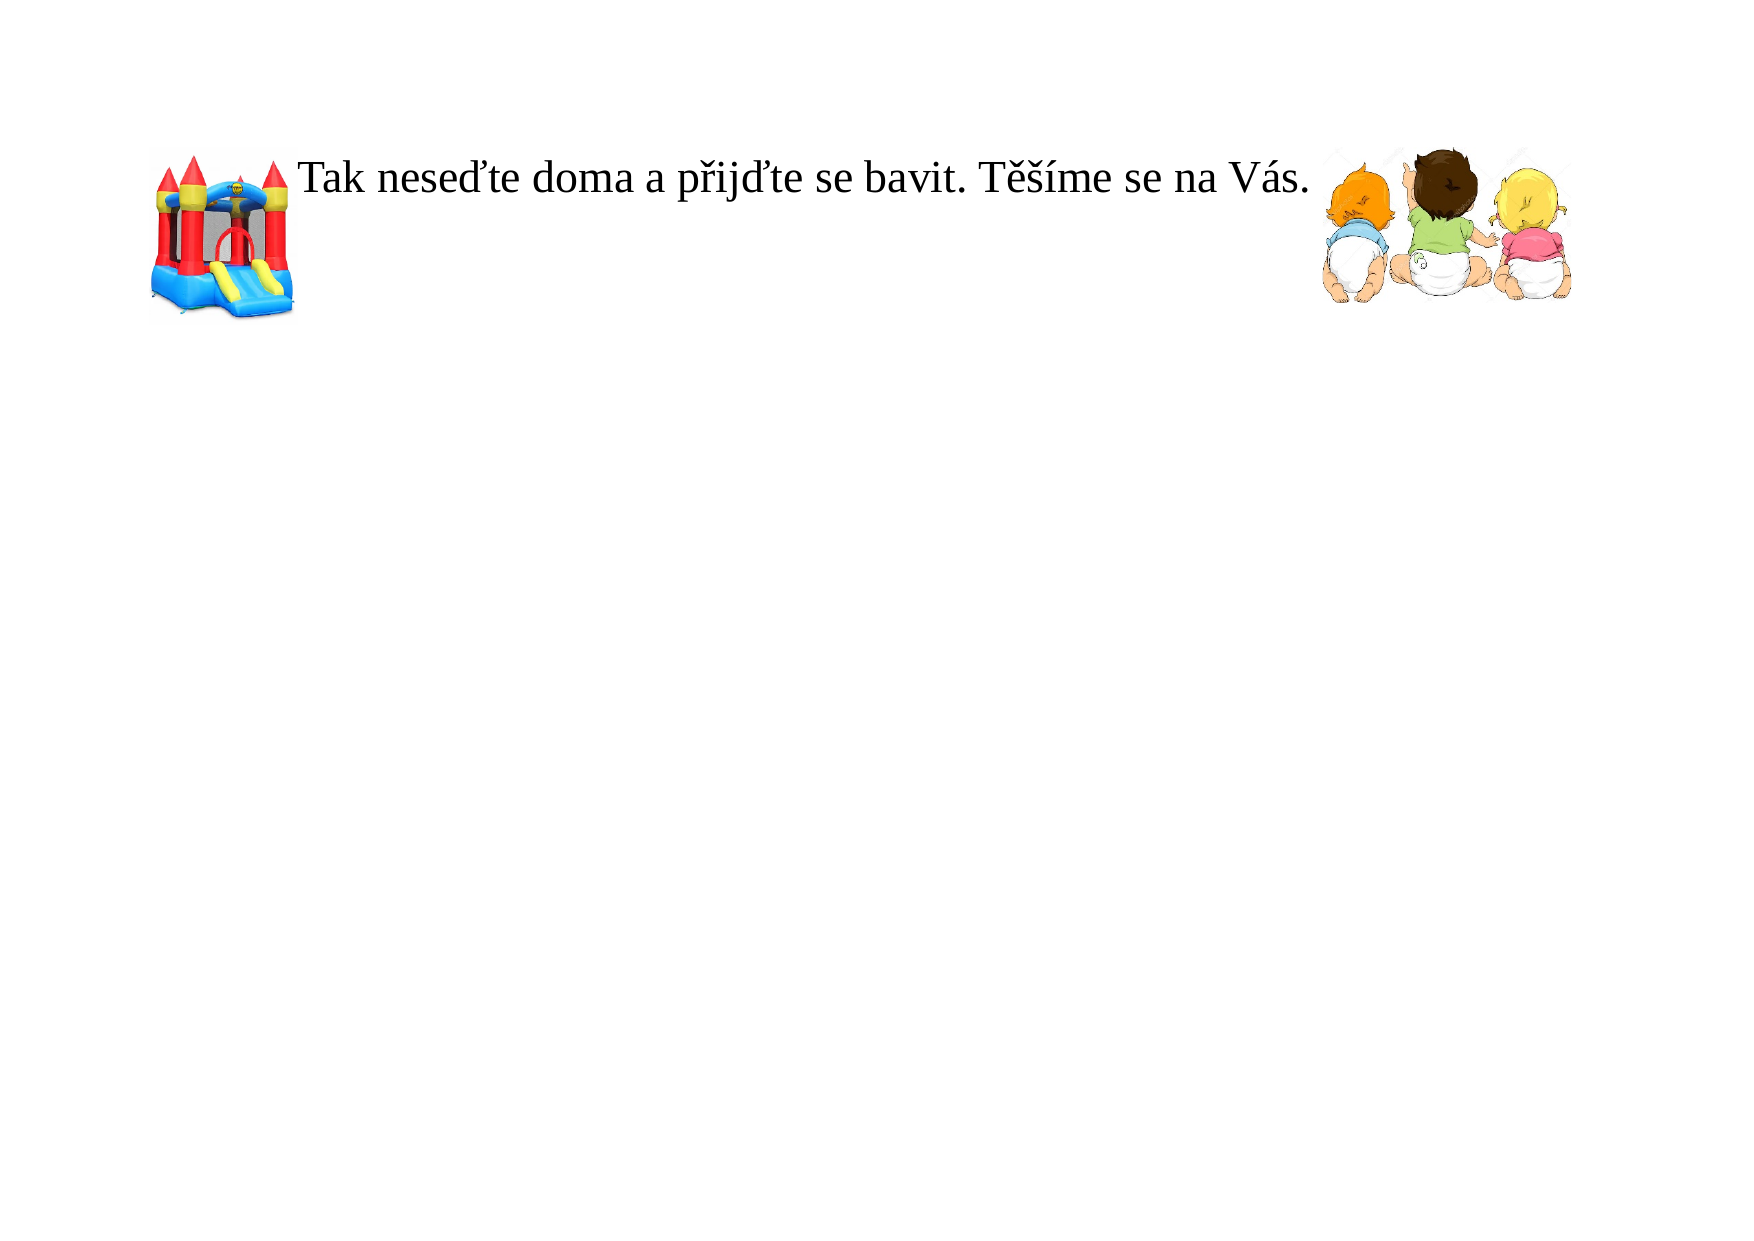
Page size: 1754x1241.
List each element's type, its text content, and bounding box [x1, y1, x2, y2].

text Tak neseďte doma a přijďte se bavit. Těšíme se na Vás. [148, 148, 1316, 302]
picture [147, 154, 291, 326]
text [1565, 148, 1606, 302]
picture [1316, 147, 1565, 303]
